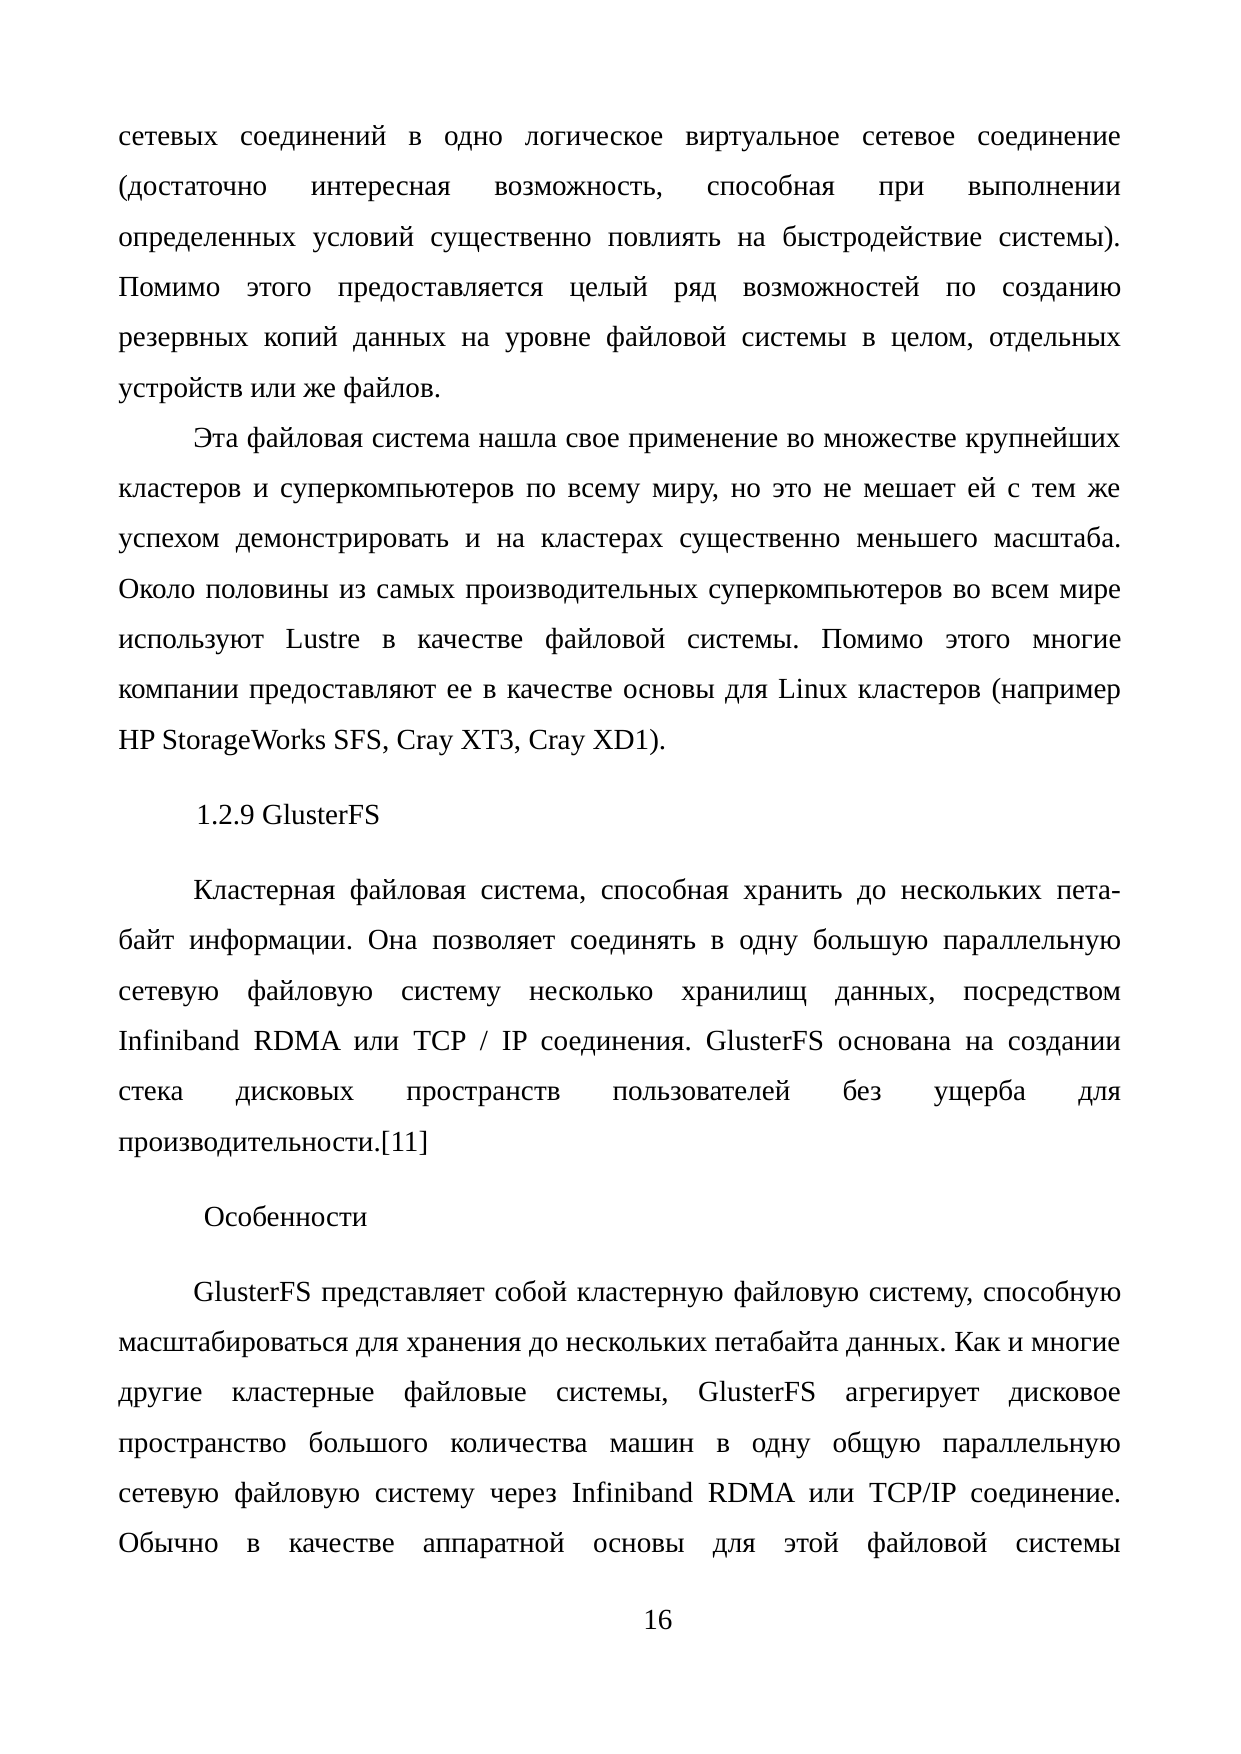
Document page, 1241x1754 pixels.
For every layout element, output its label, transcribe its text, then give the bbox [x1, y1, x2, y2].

text Эта файловая система нашла свое применение во множестве крупнейших кластеров и суперкомпьютеров по всему миру, но это не мешает ей с тем же успехом демонстрировать и на кластерах существенно меньшего масштаба. Около половины из самых производительных суперкомпьютеров во всем мире используют Lustre в качестве файловой системы. Помимо этого многие компании предоставляют ее в качестве основы для Linux кластеров (например HP StorageWorks SFS, Cray XT3, Cray XD1). [118, 420, 1122, 755]
text сетевых соединений в одно логическое виртуальное сетевое соединение (достаточно интересная возможность, способная при выполнении определенных условий существенно повлиять на быстродействие системы). Помимо этого предоставляется целый ряд возможностей по созданию резервных копий данных на уровне файловой системы в целом, отдельных устройств или же файлов. [118, 118, 1122, 403]
text Кластерная файловая система, способная хранить до нескольких пета-байт информации. Она позволяет соединять в одну большую параллельную сетевую файловую систему несколько хранилищ данных, посредством Infiniband RDMA или TCP / IP соединения. GlusterFS основана на создании стека дисковых пространств пользователей без ущерба для производительности.[11] [118, 872, 1122, 1157]
text GlusterFS представляет собой кластерную файловую систему, способную масштабироваться для хранения до нескольких петабайта данных. Как и многие другие кластерные файловые системы, GlusterFS агрегирует дисковое пространство большого количества машин в одну общую параллельную сетевую файловую систему через Infiniband RDMA или TCP/IP соединение. Обычно в качестве аппаратной основы для этой файловой системы [118, 1274, 1122, 1559]
subtitle Особенности [189, 1199, 1122, 1232]
subtitle GlusterFS [189, 797, 1122, 831]
